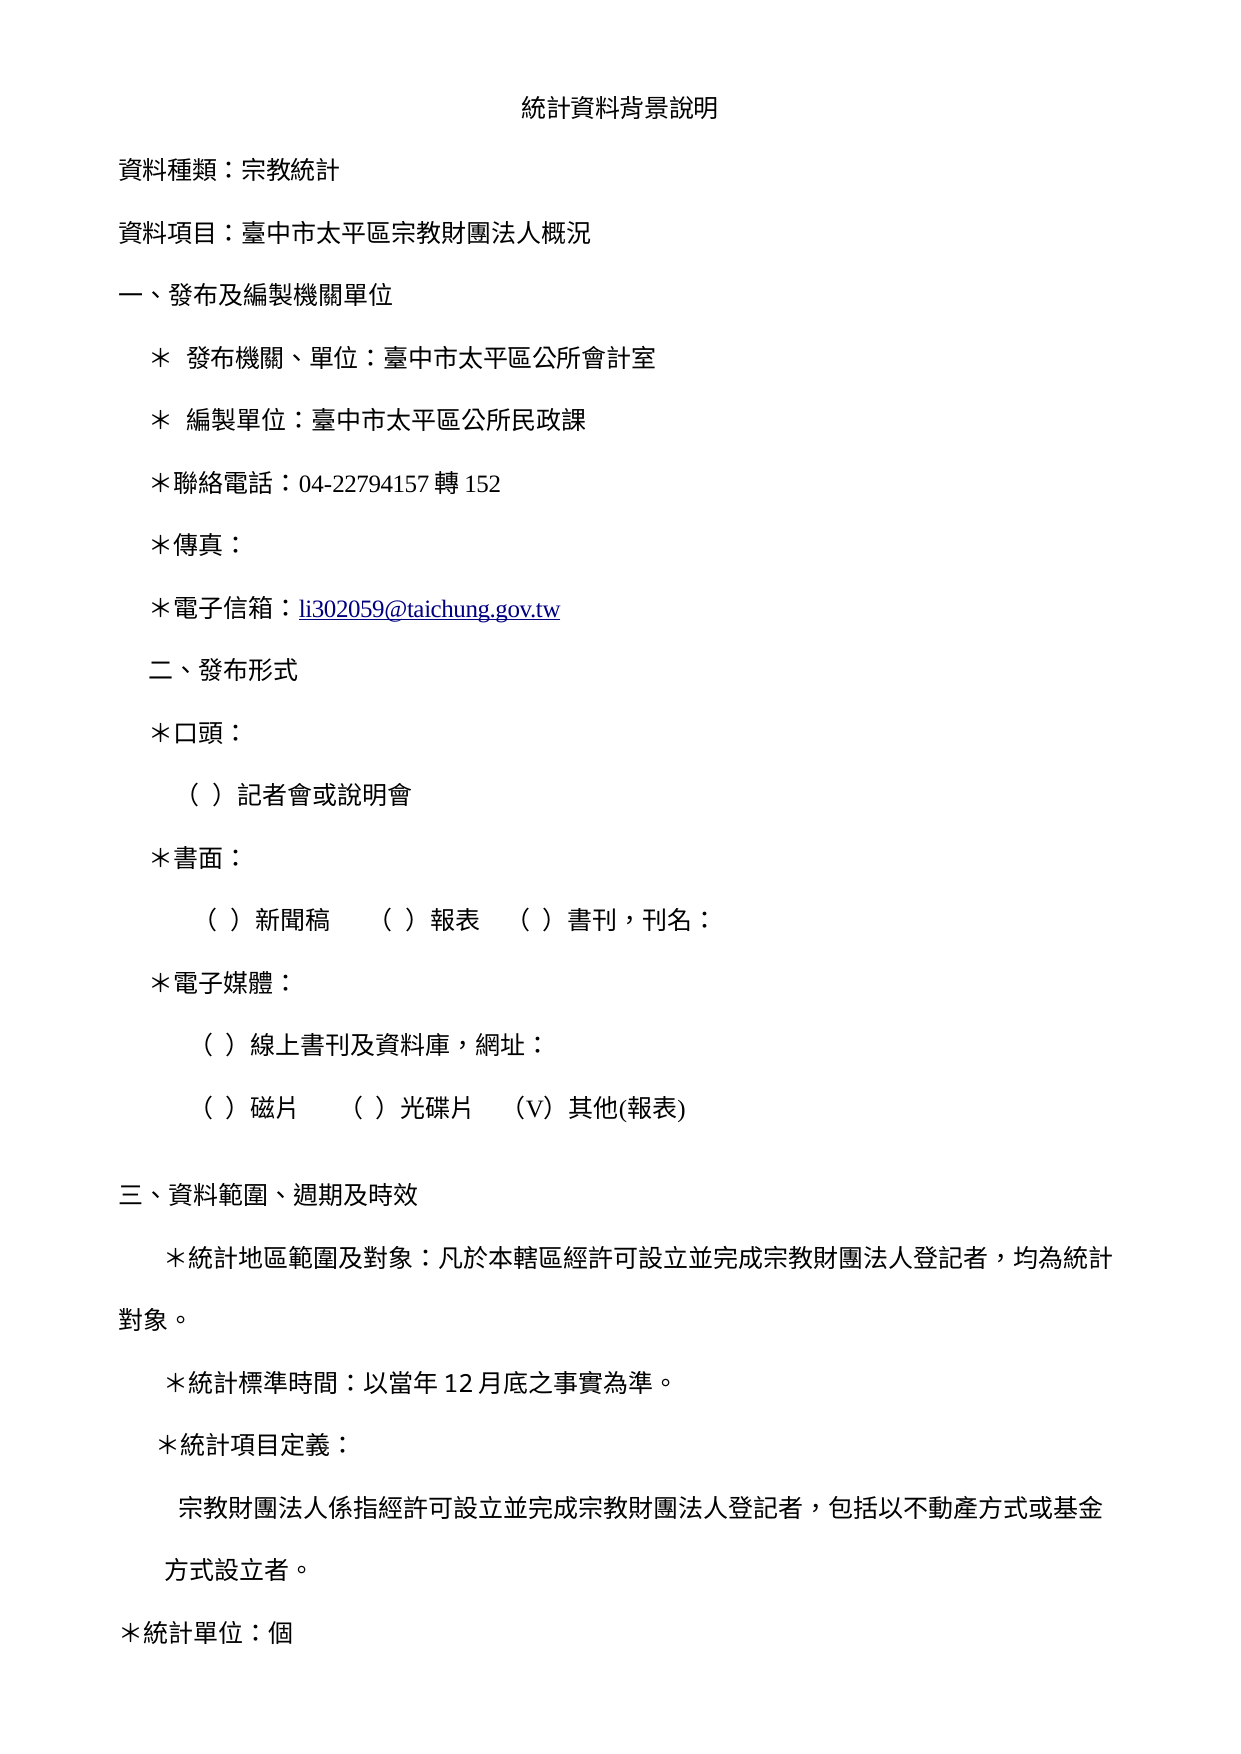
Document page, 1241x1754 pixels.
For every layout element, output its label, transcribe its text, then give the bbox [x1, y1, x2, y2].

text 宗教財團法人係指經許可設立並完成宗教財團法人登記者，包括以不動產方式或基金方式設立者。 [118, 1464, 1122, 1589]
text ＊電子媒體： [149, 939, 1122, 1002]
text 二、發布形式 [149, 627, 1122, 689]
text ＊傳真： [149, 502, 1122, 564]
text 三、資料範圍、週期及時效 [118, 1152, 1122, 1214]
text ＊聯絡電話：04-22794157轉152 [149, 439, 1122, 502]
text ＊口頭： [149, 689, 1122, 752]
text 統計資料背景說明 [118, 64, 1122, 127]
text ＊電子信箱：li302059@taichung.gov.tw [149, 564, 1122, 627]
text ＊統計單位：個 [118, 1589, 1122, 1652]
text 一、發布及編製機關單位 [118, 252, 1122, 314]
text （ ）記者會或說明會 [118, 752, 1122, 814]
text ＊統計地區範圍及對象：凡於本轄區經許可設立並完成宗教財團法人登記者，均為統計對象。 ＊統計標準時間：以當年12月底之事實為準。 [118, 1214, 1122, 1402]
text 資料種類：宗教統計 [118, 127, 1122, 189]
text （ ）線上書刊及資料庫，網址： [188, 1002, 1156, 1064]
list 編製單位：臺中市太平區公所民政課 [149, 377, 1122, 439]
text 資料項目：臺中市太平區宗教財團法人概況 [118, 189, 1122, 252]
text （ ）新聞稿 （ ）報表 （ ）書刊，刊名： [149, 877, 1122, 939]
list 發布機關、單位：臺中市太平區公所會計室 [149, 314, 1122, 377]
text ＊統計項目定義： [156, 1402, 1122, 1464]
text ＊書面： [149, 814, 1122, 877]
text （ ）磁片 （ ）光碟片 （V）其他(報表) [188, 1064, 1156, 1127]
